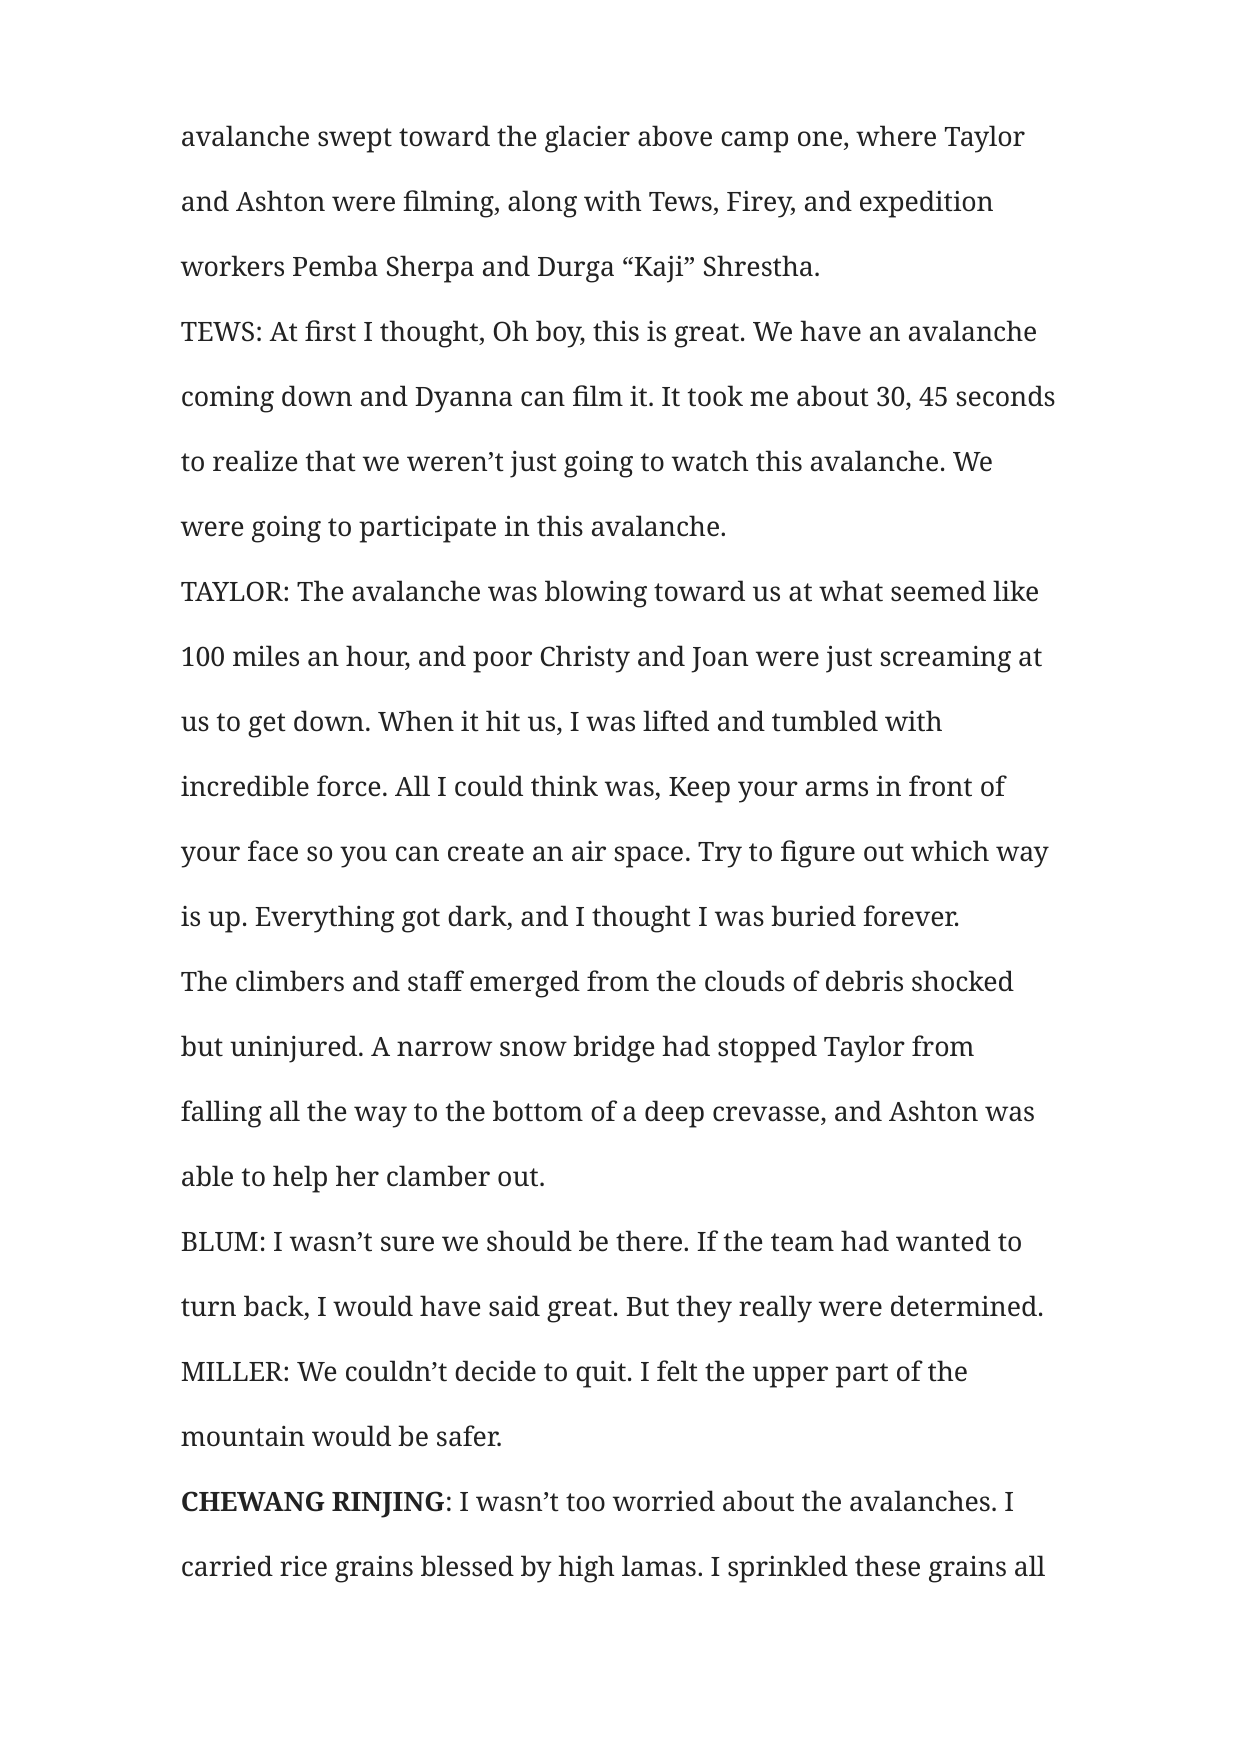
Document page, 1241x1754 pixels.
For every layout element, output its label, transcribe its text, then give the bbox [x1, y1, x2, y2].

text MILLER: We couldn’t decide to quit. I felt the upper part of the mountain would be safer. [181, 1353, 1059, 1454]
text avalanche swept toward the glacier above camp one, where Taylor and Ashton were filming, along with Tews, Firey, and expedition workers Pemba Sherpa and Durga “Kaji” Shrestha. [181, 118, 1059, 284]
text TEWS: At first I thought, Oh boy, this is great. We have an avalanche coming down and Dyanna can film it. It took me about 30, 45 seconds to realize that we weren’t just going to watch this avalanche. We were going to participate in this avalanche. [181, 313, 1059, 544]
text The climbers and staff emerged from the clouds of debris shocked but uninjured. A narrow snow bridge had stopped Taylor from falling all the way to the bottom of a deep crevasse, and Ashton was able to help her clamber out. [181, 963, 1059, 1194]
text TAYLOR: The avalanche was blowing toward us at what seemed like 100 miles an hour, and poor Christy and Joan were just screaming at us to get down. When it hit us, I was lifted and tumbled with incredible force. All I could think was, Keep your arms in front of your face so you can create an air space. Try to figure out which way is up. Everything got dark, and I thought I was buried forever. [181, 573, 1059, 934]
text BLUM: I wasn’t sure we should be there. If the team had wanted to turn back, I would have said great. But they really were determined. [181, 1223, 1059, 1324]
text CHEWANG RINJING: I wasn’t too worried about the avalanches. I carried rice grains blessed by high lamas. I sprinkled these grains all [181, 1483, 1059, 1584]
